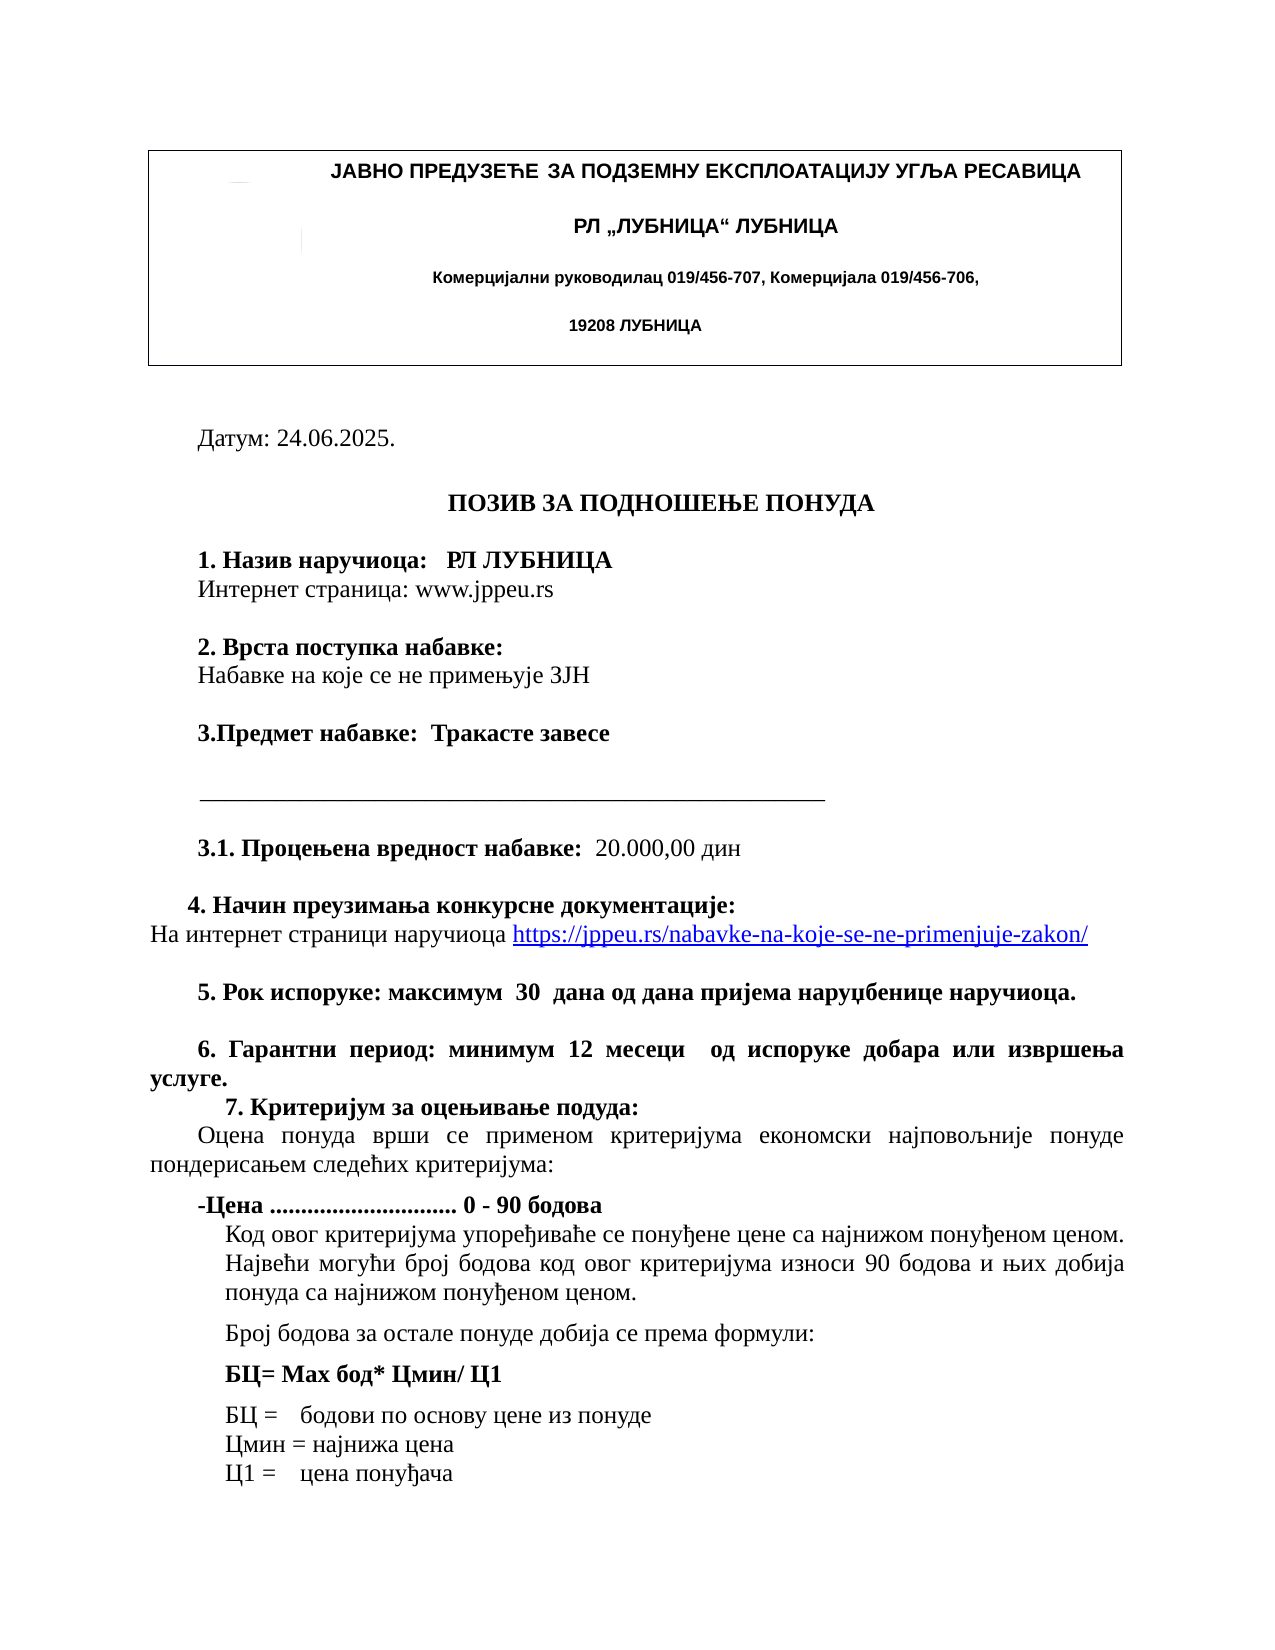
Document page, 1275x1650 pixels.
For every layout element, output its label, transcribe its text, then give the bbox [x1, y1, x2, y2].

text 1. Назив наручиоца: РЛ ЛУБНИЦА [150, 546, 1125, 574]
text БЦ= Маx бод* Цмин/ Ц1 [225, 1359, 1125, 1388]
text Ц1 = цена понуђача [225, 1458, 1125, 1487]
text БЦ = бодови по основу цене из понуде [225, 1401, 1125, 1429]
text ПОЗИВ ЗА ПОДНОШЕЊЕ ПОНУДА [150, 488, 1125, 517]
table_header ЈАВНО ПРЕДУЗЕЋЕ ЗА ПОДЗЕМНУ EKСПЛОАТАЦИЈУ УГЉА РЕСАВИЦА РЛ „ЛУБНИЦА“ ЛУБНИЦА Комерцијални руководилац 019/456-707, Комерцијала 019/456-706, 19208 ЛУБНИЦА [149, 151, 1121, 365]
text На интернет страници наручиоца https://jppeu.rs/nabavke-na-koje-se-ne-primenjuje-zakon/ [150, 919, 1125, 948]
text -Цена .............................. 0 - 90 бодова [150, 1191, 1125, 1219]
text __________________________________________________ [150, 776, 1125, 804]
text Број бодова за остале понуде добија се према формули: [225, 1318, 1125, 1347]
text 4. Начин преузимања конкурсне документације: [150, 891, 1125, 919]
text Интернет страница: www.jppeu.rs [150, 574, 1125, 603]
text Код овог критеријума упоређиваће се понуђене цене са најнижом понуђеном ценом. Највећи могући број бодова код овог критеријума износи 90 бодова и њих добија понуда са најнижом понуђеном ценом. [225, 1219, 1125, 1306]
text 3.Предмет набавке: Тракасте завесе [150, 718, 1125, 747]
text Оцена понуда врши се применом критеријума економски најповољније понуде пондерисањем следећих критеријума: [150, 1121, 1125, 1178]
text 7. Критеријум за оцењивање подуда: [150, 1092, 1125, 1121]
text 2. Врста поступка набавке: [150, 632, 1125, 661]
text 3.1. Процењена вредност набавке: 20.000,00 дин [150, 833, 1125, 862]
text Цмин = најнижа цена [225, 1429, 1125, 1458]
text Набавке на које се не примењује ЗЈН [150, 661, 1125, 689]
text 5. Рок испоруке: максимум 30 дана од дана пријема наруџбенице наручиоца. [150, 977, 1125, 1006]
text 6. Гарантни период: минимум 12 месеци од испоруке добара или извршења услуге. [150, 1034, 1125, 1092]
text Датум: 24.06.2025. [150, 423, 1125, 452]
